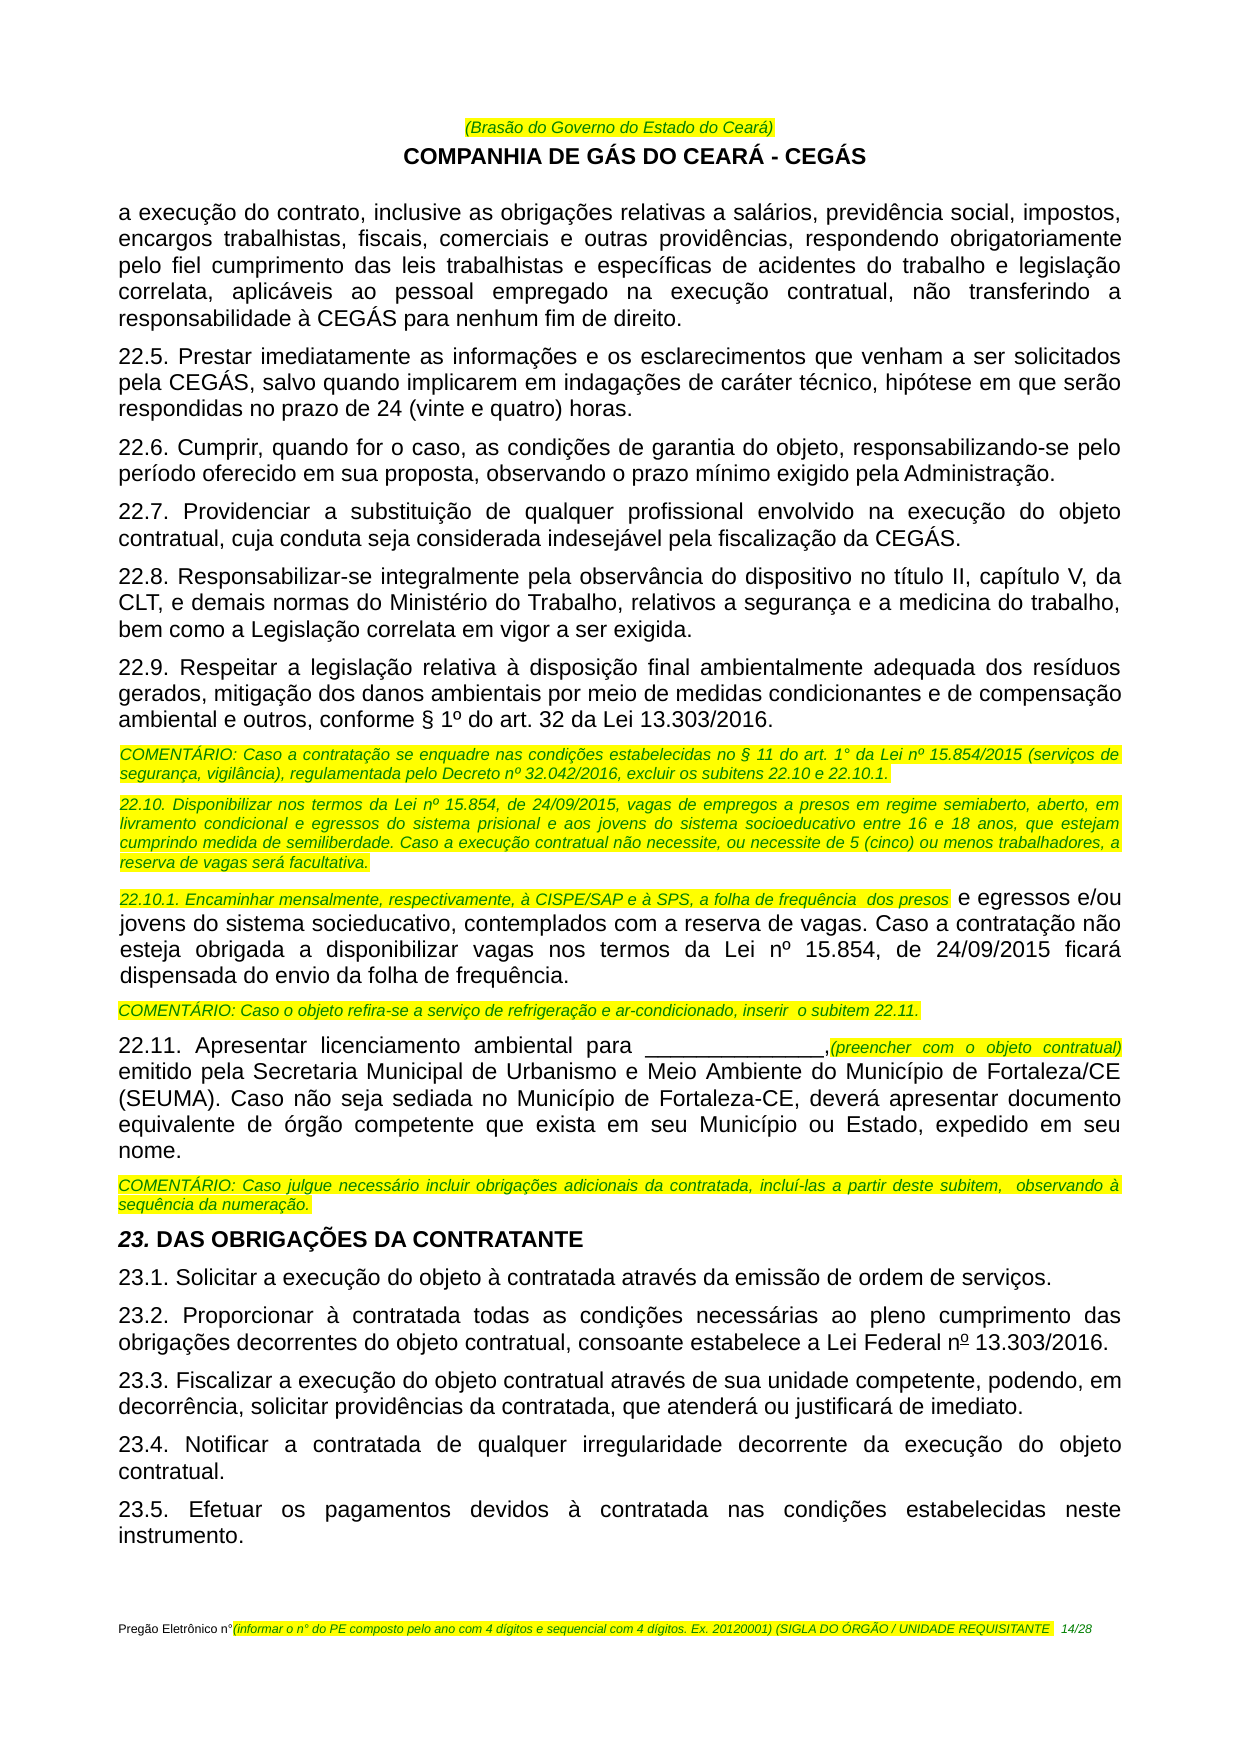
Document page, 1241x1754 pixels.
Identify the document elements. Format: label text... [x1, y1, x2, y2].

text 23.3. Fiscalizar a execução do objeto contratual através de sua unidade competente, podendo, em decorrência, solicitar providências da contratada, que atenderá ou justificará de imediato. [118, 1367, 1122, 1419]
text COMENTÁRIO: Caso o objeto refira-se a serviço de refrigeração e ar-condicionado, inserir o subitem 22.11. [118, 1001, 1120, 1020]
text 22.9. Respeitar a legislação relativa à disposição final ambientalmente adequada dos resíduos gerados, mitigação dos danos ambientais por meio de medidas condicionantes e de compensação ambiental e outros, conforme § 1º do art. 32 da Lei 13.303/2016. [118, 654, 1122, 733]
text 22.5. Prestar imediatamente as informações e os esclarecimentos que venham a ser solicitados pela CEGÁS, salvo quando implicarem em indagações de caráter técnico, hipótese em que serão respondidas no prazo de 24 (vinte e quatro) horas. [118, 343, 1122, 422]
text 23.2. Proporcionar à contratada todas as condições necessárias ao pleno cumprimento das obrigações decorrentes do objeto contratual, consoante estabelece a Lei Federal no 13.303/2016. [118, 1302, 1122, 1355]
text 22.7. Providenciar a substituição de qualquer profissional envolvido na execução do objeto contratual, cuja conduta seja considerada indesejável pela fiscalização da CEGÁS. [118, 498, 1122, 551]
text 23.4. Notificar a contratada de qualquer irregularidade decorrente da execução do objeto contratual. [118, 1431, 1122, 1484]
text 22.10. Disponibilizar nos termos da Lei nº 15.854, de 24/09/2015, vagas de empregos a presos em regime semiaberto, aberto, em livramento condicional e egressos do sistema prisional e aos jovens do sistema socioeducativo entre 16 e 18 anos, que estejam cumprindo medida de semiliberdade. Caso a execução contratual não necessite, ou necessite de 5 (cinco) ou menos trabalhadores, a reserva de vagas será facultativa. [119, 795, 1122, 872]
text 22.8. Responsabilizar-se integralmente pela observância do dispositivo no título II, capítulo V, da CLT, e demais normas do Ministério do Trabalho, relativos a segurança e a medicina do trabalho, bem como a Legislação correlata em vigor a ser exigida. [118, 563, 1122, 642]
text 23.5. Efetuar os pagamentos devidos à contratada nas condições estabelecidas neste instrumento. [118, 1496, 1122, 1548]
text 23. DAS OBRIGAÇÕES DA CONTRATANTE [118, 1226, 1122, 1252]
text 23.1. Solicitar a execução do objeto à contratada através da emissão de ordem de serviços. [118, 1264, 1122, 1290]
text 22.11. Apresentar licenciamento ambiental para ______________,(preencher com o objeto contratual) emitido pela Secretaria Municipal de Urbanismo e Meio Ambiente do Município de Fortaleza/CE (SEUMA). Caso não seja sediada no Município de Fortaleza-CE, deverá apresentar documento equivalente de órgão competente que exista em seu Município ou Estado, expedido em seu nome. [118, 1032, 1122, 1163]
text COMENTÁRIO: Caso a contratação se enquadre nas condições estabelecidas no § 11 do art. 1° da Lei nº 15.854/2015 (serviços de segurança, vigilância), regulamentada pelo Decreto nº 32.042/2016, excluir os subitens 22.10 e 22.10.1. [119, 745, 1122, 783]
text a execução do contrato, inclusive as obrigações relativas a salários, previdência social, impostos, encargos trabalhistas, fiscais, comerciais e outras providências, respondendo obrigatoriamente pelo fiel cumprimento das leis trabalhistas e específicas de acidentes do trabalho e legislação correlata, aplicáveis ao pessoal empregado na execução contratual, não transferindo a responsabilidade à CEGÁS para nenhum fim de direito. [118, 199, 1122, 331]
text COMENTÁRIO: Caso julgue necessário incluir obrigações adicionais da contratada, incluí-las a partir deste subitem, observando à sequência da numeração. [118, 1175, 1122, 1214]
text 22.10.1. Encaminhar mensalmente, respectivamente, à CISPE/SAP e à SPS, a folha de frequência dos presos e egressos e/ou jovens do sistema socieducativo, contemplados com a reserva de vagas. Caso a contratação não esteja obrigada a disponibilizar vagas nos termos da Lei nº 15.854, de 24/09/2015 ficará dispensada do envio da folha de frequência. [119, 883, 1122, 989]
text 22.6. Cumprir, quando for o caso, as condições de garantia do objeto, responsabilizando-se pelo período oferecido em sua proposta, observando o prazo mínimo exigido pela Administração. [118, 434, 1122, 486]
